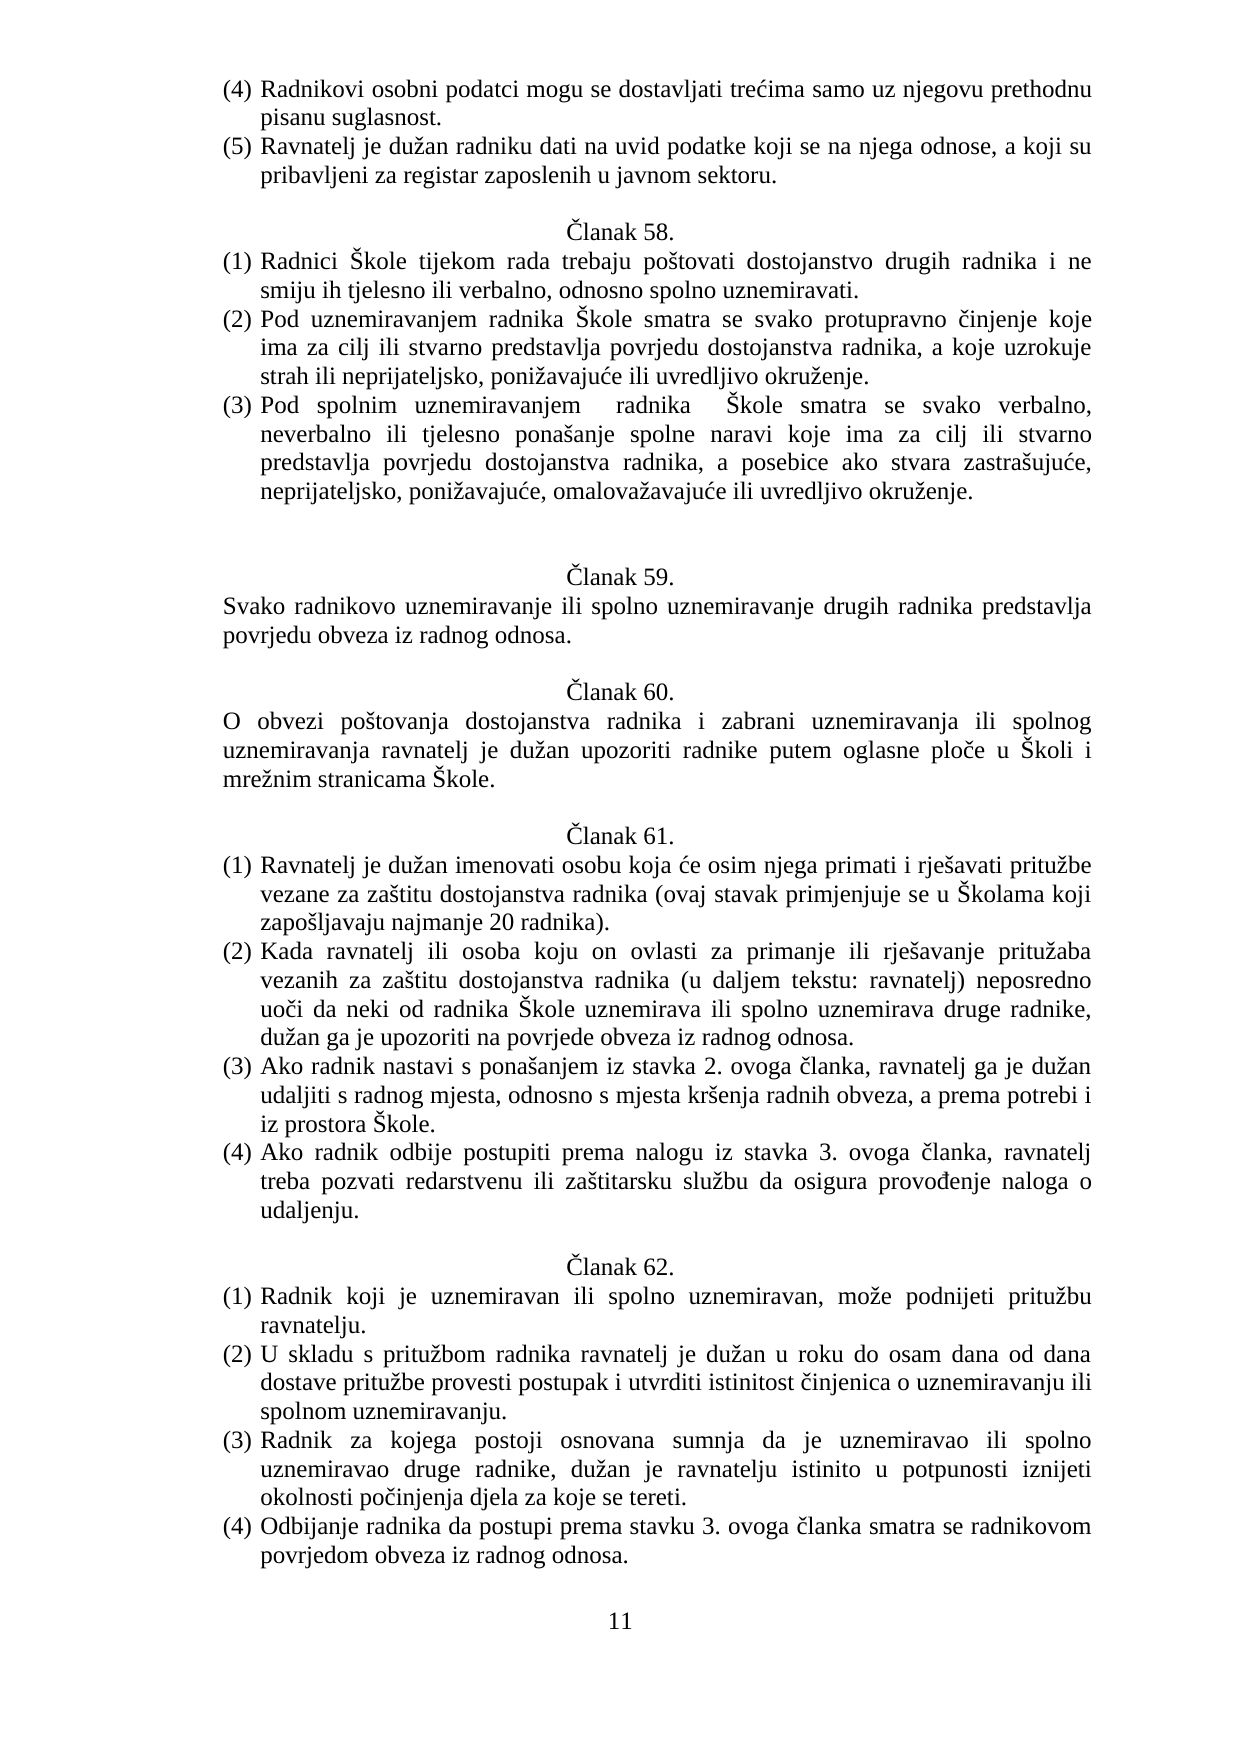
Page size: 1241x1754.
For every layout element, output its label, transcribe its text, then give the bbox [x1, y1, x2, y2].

text Članak 61. [148, 821, 1093, 850]
list Pod spolnim uznemiravanjem radnika Škole smatra se svako verbalno, neverbalno ili tjelesno ponašanje spolne naravi koje ima za cilj ili stvarno predstavlja povrjedu dostojanstva radnika, a posebice ako stvara zastrašujuće, neprijateljsko, ponižavajuće, omalovažavajuće ili uvredljivo okruženje. [223, 390, 1093, 505]
list Kada ravnatelj ili osoba koju on ovlasti za primanje ili rješavanje pritužaba vezanih za zaštitu dostojanstva radnika (u daljem tekstu: ravnatelj) neposredno uoči da neki od radnika Škole uznemirava ili spolno uznemirava druge radnike, dužan ga je upozoriti na povrjede obveza iz radnog odnosa. [223, 936, 1093, 1051]
text O obvezi poštovanja dostojanstva radnika i zabrani uznemiravanja ili spolnog uznemiravanja ravnatelj je dužan upozoriti radnike putem oglasne ploče u Školi i mrežnim stranicama Škole. [223, 706, 1093, 792]
text Svako radnikovo uznemiravanje ili spolno uznemiravanje drugih radnika predstavlja povrjedu obveza iz radnog odnosa. [223, 591, 1093, 649]
list Radnikovi osobni podatci mogu se dostavljati trećima samo uz njegovu prethodnu pisanu suglasnost. [223, 74, 1093, 131]
list Ako radnik odbije postupiti prema nalogu iz stavka 3. ovoga članka, ravnatelj treba pozvati redarstvenu ili zaštitarsku službu da osigura provođenje naloga o udaljenju. [223, 1137, 1093, 1224]
text Članak 58. [148, 217, 1093, 246]
list U skladu s pritužbom radnika ravnatelj je dužan u roku do osam dana od dana dostave pritužbe provesti postupak i utvrditi istinitost činjenica o uznemiravanju ili spolnom uznemiravanju. [223, 1339, 1093, 1425]
list Radnik koji je uznemiravan ili spolno uznemiravan, može podnijeti pritužbu ravnatelju. [223, 1281, 1093, 1339]
list Radnik za kojega postoji osnovana sumnja da je uznemiravao ili spolno uznemiravao druge radnike, dužan je ravnatelju istinito u potpunosti iznijeti okolnosti počinjenja djela za koje se tereti. [223, 1425, 1093, 1511]
text Članak 59. [148, 562, 1093, 591]
list Pod uznemiravanjem radnika Škole smatra se svako protupravno činjenje koje ima za cilj ili stvarno predstavlja povrjedu dostojanstva radnika, a koje uzrokuje strah ili neprijateljsko, ponižavajuće ili uvredljivo okruženje. [223, 304, 1093, 390]
list Ravnatelj je dužan radniku dati na uvid podatke koji se na njega odnose, a koji su pribavljeni za registar zaposlenih u javnom sektoru. [223, 131, 1093, 189]
list Ako radnik nastavi s ponašanjem iz stavka 2. ovoga članka, ravnatelj ga je dužan udaljiti s radnog mjesta, odnosno s mjesta kršenja radnih obveza, a prema potrebi i iz prostora Škole. [223, 1051, 1093, 1137]
text Članak 62. [148, 1252, 1093, 1281]
list Odbijanje radnika da postupi prema stavku 3. ovoga članka smatra se radnikovom povrjedom obveza iz radnog odnosa. [223, 1511, 1093, 1569]
list Radnici Škole tijekom rada trebaju poštovati dostojanstvo drugih radnika i ne smiju ih tjelesno ili verbalno, odnosno spolno uznemiravati. [223, 246, 1093, 304]
list Ravnatelj je dužan imenovati osobu koja će osim njega primati i rješavati pritužbe vezane za zaštitu dostojanstva radnika (ovaj stavak primjenjuje se u Školama koji zapošljavaju najmanje 20 radnika). [223, 850, 1093, 936]
text Članak 60. [148, 677, 1093, 706]
